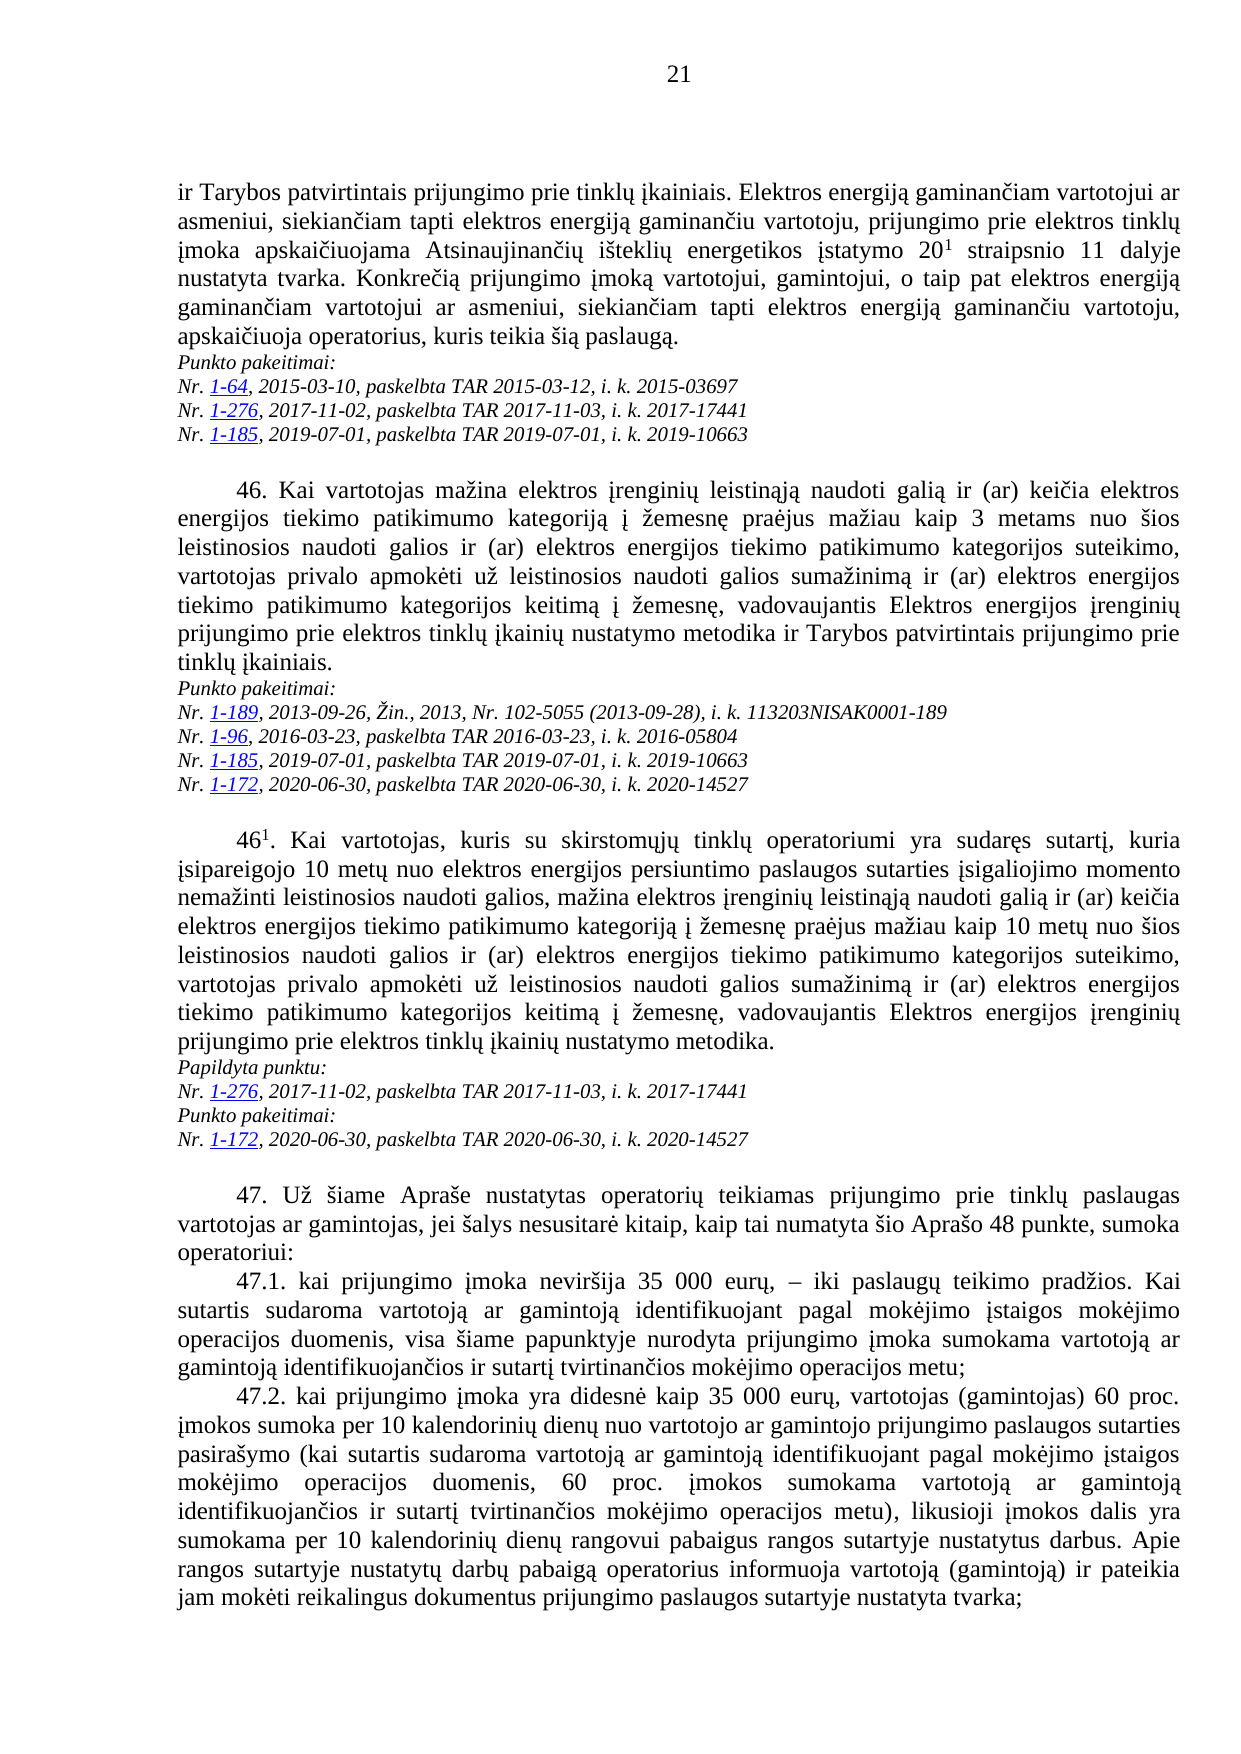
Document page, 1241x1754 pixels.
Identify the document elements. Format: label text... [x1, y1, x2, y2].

text Nr. 1-185, 2019-07-01, paskelbta TAR 2019-07-01, i. k. 2019-10663 [177, 422, 1181, 446]
text Punkto pakeitimai: [177, 1103, 1181, 1127]
text Punkto pakeitimai: [177, 350, 1181, 374]
text 47.1. kai prijungimo įmoka neviršija 35 000 eurų, – iki paslaugų teikimo pradžios. Kai sutartis sudaroma vartotoją ar gamintoją identifikuojant pagal mokėjimo įstaigos mokėjimo operacijos duomenis, visa šiame papunktyje nurodyta prijungimo įmoka sumokama vartotoją ar gamintoją identifikuojančios ir sutartį tvirtinančios mokėjimo operacijos metu; [177, 1266, 1181, 1381]
text 47. Už šiame Apraše nustatytas operatorių teikiamas prijungimo prie tinklų paslaugas vartotojas ar gamintojas, jei šalys nesusitarė kitaip, kaip tai numatyta šio Aprašo 48 punkte, sumoka operatoriui: [177, 1180, 1181, 1266]
text 47.2. kai prijungimo įmoka yra didesnė kaip 35 000 eurų, vartotojas (gamintojas) 60 proc. įmokos sumoka per 10 kalendorinių dienų nuo vartotojo ar gamintojo prijungimo paslaugos sutarties pasirašymo (kai sutartis sudaroma vartotoją ar gamintoją identifikuojant pagal mokėjimo įstaigos mokėjimo operacijos duomenis, 60 proc. įmokos sumokama vartotoją ar gamintoją identifikuojančios ir sutartį tvirtinančios mokėjimo operacijos metu), likusioji įmokos dalis yra sumokama per 10 kalendorinių dienų rangovui pabaigus rangos sutartyje nustatytus darbus. Apie rangos sutartyje nustatytų darbų pabaigą operatorius informuoja vartotoją (gamintoją) ir pateikia jam mokėti reikalingus dokumentus prijungimo paslaugos sutartyje nustatyta tvarka; [177, 1381, 1181, 1611]
text Nr. 1-172, 2020-06-30, paskelbta TAR 2020-06-30, i. k. 2020-14527 [177, 772, 1181, 796]
text Nr. 1-185, 2019-07-01, paskelbta TAR 2019-07-01, i. k. 2019-10663 [177, 748, 1181, 772]
text ir Tarybos patvirtintais prijungimo prie tinklų įkainiais. Elektros energiją gaminančiam vartotojui ar asmeniui, siekiančiam tapti elektros energiją gaminančiu vartotoju, prijungimo prie elektros tinklų įmoka apskaičiuojama Atsinaujinančių išteklių energetikos įstatymo 201 straipsnio 11 dalyje nustatyta tvarka. Konkrečią prijungimo įmoką vartotojui, gamintojui, o taip pat elektros energiją gaminančiam vartotojui ar asmeniui, siekiančiam tapti elektros energiją gaminančiu vartotoju, apskaičiuoja operatorius, kuris teikia šią paslaugą. [177, 177, 1181, 350]
text Nr. 1-276, 2017-11-02, paskelbta TAR 2017-11-03, i. k. 2017-17441 [177, 398, 1181, 422]
text 461. Kai vartotojas, kuris su skirstomųjų tinklų operatoriumi yra sudaręs sutartį, kuria įsipareigojo 10 metų nuo elektros energijos persiuntimo paslaugos sutarties įsigaliojimo momento nemažinti leistinosios naudoti galios, mažina elektros įrenginių leistinąją naudoti galią ir (ar) keičia elektros energijos tiekimo patikimumo kategoriją į žemesnę praėjus mažiau kaip 10 metų nuo šios leistinosios naudoti galios ir (ar) elektros energijos tiekimo patikimumo kategorijos suteikimo, vartotojas privalo apmokėti už leistinosios naudoti galios sumažinimą ir (ar) elektros energijos tiekimo patikimumo kategorijos keitimą į žemesnę, vadovaujantis Elektros energijos įrenginių prijungimo prie elektros tinklų įkainių nustatymo metodika. [177, 825, 1181, 1055]
text Nr. 1-172, 2020-06-30, paskelbta TAR 2020-06-30, i. k. 2020-14527 [177, 1127, 1181, 1151]
text Nr. 1-96, 2016-03-23, paskelbta TAR 2016-03-23, i. k. 2016-05804 [177, 724, 1181, 748]
text Punkto pakeitimai: [177, 676, 1181, 700]
text Papildyta punktu: [177, 1055, 1181, 1079]
text Nr. 1-64, 2015-03-10, paskelbta TAR 2015-03-12, i. k. 2015-03697 [177, 374, 1181, 398]
text Nr. 1-189, 2013-09-26, Žin., 2013, Nr. 102-5055 (2013-09-28), i. k. 113203NISAK0001-189 [177, 700, 1181, 724]
text 46. Kai vartotojas mažina elektros įrenginių leistinąją naudoti galią ir (ar) keičia elektros energijos tiekimo patikimumo kategoriją į žemesnę praėjus mažiau kaip 3 metams nuo šios leistinosios naudoti galios ir (ar) elektros energijos tiekimo patikimumo kategorijos suteikimo, vartotojas privalo apmokėti už leistinosios naudoti galios sumažinimą ir (ar) elektros energijos tiekimo patikimumo kategorijos keitimą į žemesnę, vadovaujantis Elektros energijos įrenginių prijungimo prie elektros tinklų įkainių nustatymo metodika ir Tarybos patvirtintais prijungimo prie tinklų įkainiais. [177, 475, 1181, 676]
text Nr. 1-276, 2017-11-02, paskelbta TAR 2017-11-03, i. k. 2017-17441 [177, 1079, 1181, 1103]
